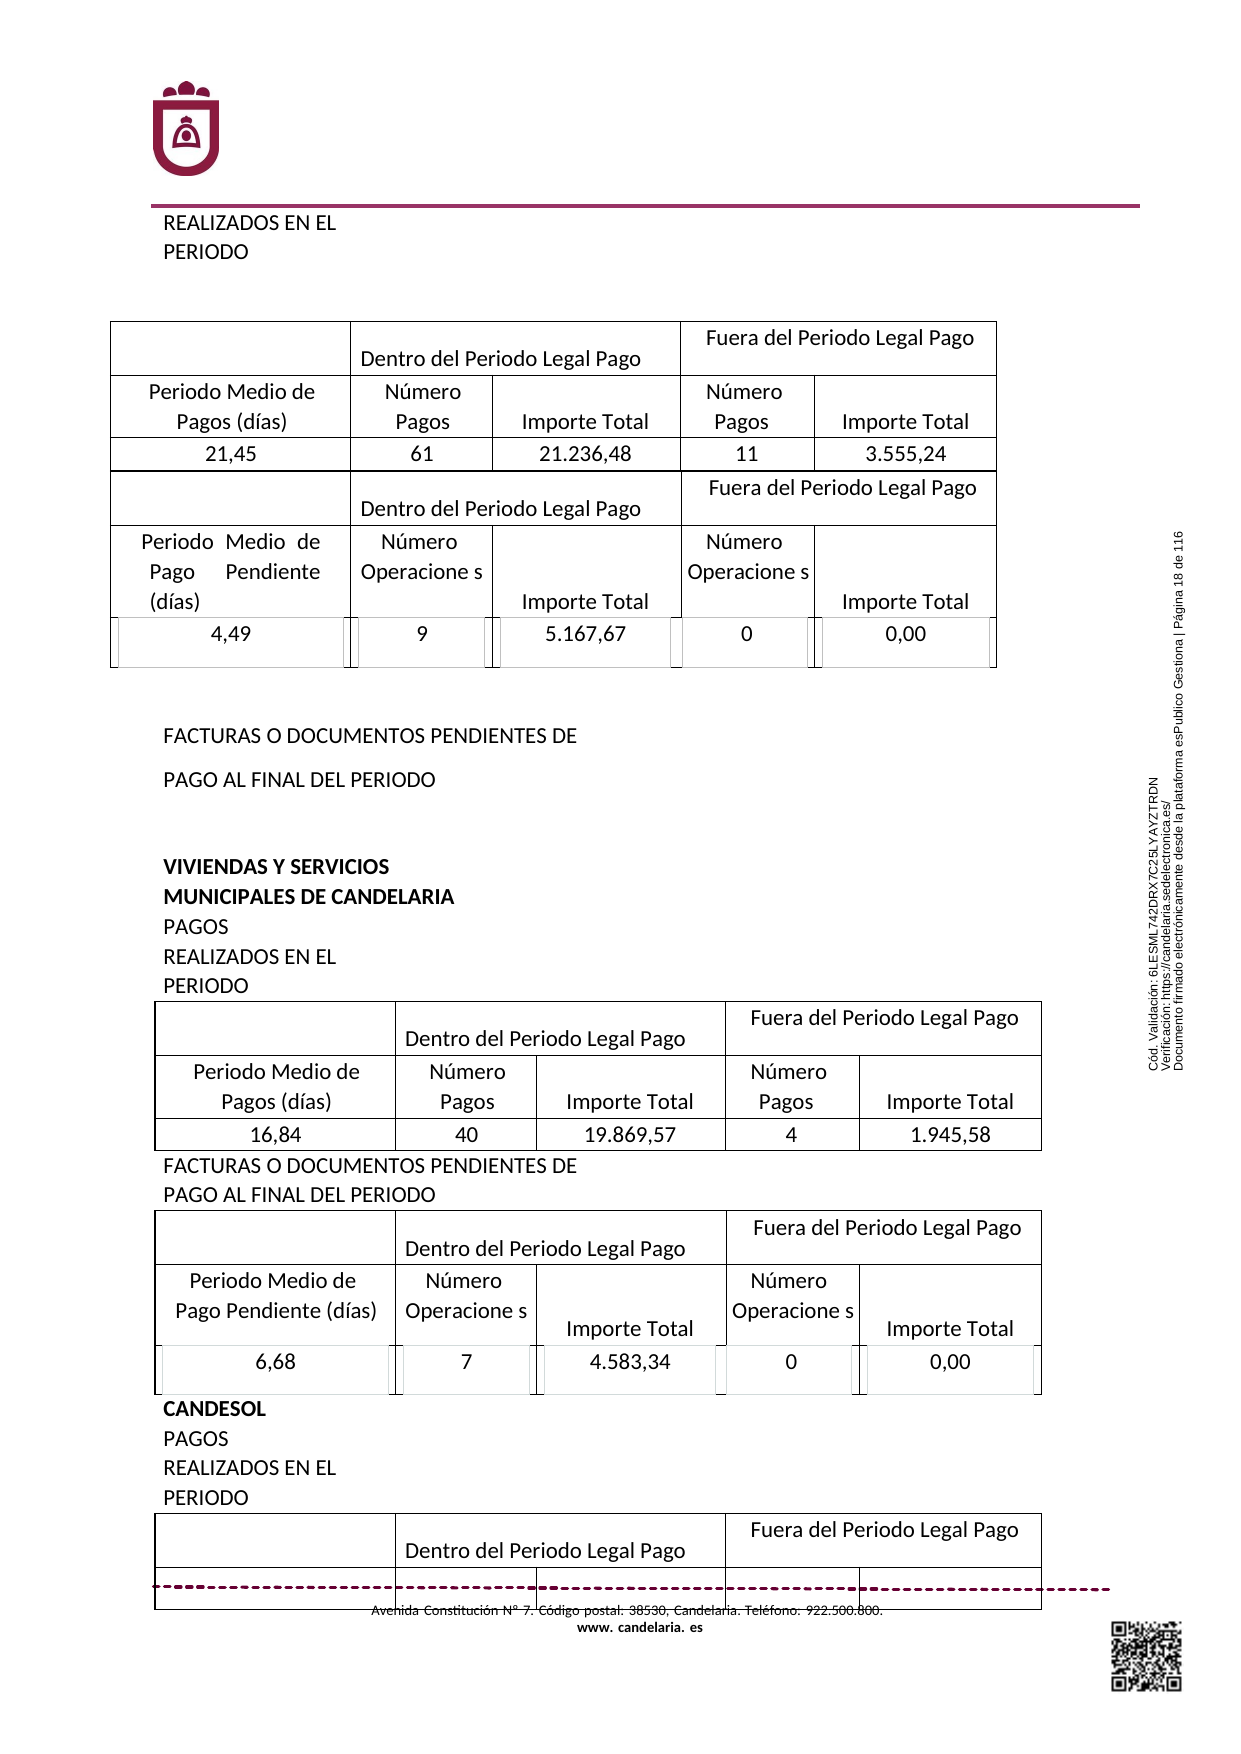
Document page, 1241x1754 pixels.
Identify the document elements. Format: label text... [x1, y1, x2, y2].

table_header Dentro del Periodo Legal Pago [351, 322, 680, 374]
table_cell [852, 1346, 859, 1394]
table_cell Número Pagos [726, 1568, 859, 1609]
text REALIZADOS EN EL [163, 942, 1145, 970]
table_cell Importe Total [815, 526, 996, 617]
text VIVIENDAS Y SERVICIOS [163, 853, 1145, 880]
text PAGOS [163, 913, 1145, 940]
table_cell 9 [359, 618, 484, 667]
table_cell 19.869,57 [537, 1119, 725, 1150]
table_cell 4 [726, 1119, 859, 1150]
table_cell 21,45 [111, 438, 350, 470]
table_header Fuera del Periodo Legal Pago [726, 1002, 1041, 1055]
table_cell Importe Total [815, 376, 996, 437]
table_cell Importe Total [860, 1265, 1041, 1344]
table_cell 21.236,48 [493, 438, 680, 470]
table_cell [388, 1265, 395, 1344]
text FACTURAS O DOCUMENTOS PENDIENTES DE [163, 1151, 1145, 1179]
table_header Dentro del Periodo Legal Pago [396, 1211, 715, 1264]
table_cell 6,68 [163, 1346, 388, 1394]
table_cell [344, 618, 350, 667]
table_cell 11 [681, 438, 814, 470]
table_cell 5.167,67 [501, 618, 670, 667]
table_cell Importe Total [537, 1265, 715, 1344]
table_cell 3.555,24 [815, 438, 996, 470]
table_cell 7 [404, 1346, 529, 1394]
table_cell 0 [727, 1346, 851, 1394]
table_cell [815, 618, 822, 667]
table_cell [715, 1265, 726, 1344]
text PAGO AL FINAL DEL PERIODO [163, 766, 1145, 793]
table_cell Periodo Medio de Pago Pendiente (días) [156, 1265, 388, 1344]
table_cell [808, 618, 814, 667]
table_header Fuera del Periodo Legal Pago [726, 1514, 1041, 1567]
table_header Fuera del Periodo Legal Pago [727, 1211, 1041, 1264]
table_cell [396, 1346, 403, 1394]
table_cell 0 [683, 618, 807, 667]
table_cell Periodo Medio de Pagos (días) [156, 1568, 395, 1609]
table_header Fuera del Periodo Legal Pago [682, 472, 996, 525]
table_header [156, 1002, 395, 1055]
table_cell [860, 1346, 867, 1394]
table_cell [530, 1346, 536, 1394]
table_cell Número Operacione s [396, 1265, 536, 1344]
table_cell Número Operacione s [682, 526, 814, 617]
table_cell Número Pagos [726, 1056, 859, 1118]
text PERIODO [163, 972, 1145, 999]
table_cell 4.583,34 [545, 1346, 715, 1394]
table_cell [1034, 1346, 1041, 1394]
table_cell [343, 526, 350, 617]
table_cell Importe Total [860, 1056, 1041, 1118]
table_cell [990, 618, 996, 667]
table_header [671, 472, 681, 525]
table_cell 0,00 [868, 1346, 1033, 1394]
table_cell 40 [396, 1119, 536, 1150]
table_cell Número Pagos [681, 376, 814, 437]
text REALIZADOS EN EL [163, 103, 1145, 236]
table_header [156, 1514, 395, 1567]
table_cell Número Operacione s [351, 526, 492, 617]
text MUNICIPALES DE CANDELARIA [163, 882, 1145, 910]
table_cell Periodo Medio de Pagos (días) [111, 376, 350, 437]
table_cell Número Pagos [351, 376, 492, 437]
table_cell [493, 618, 500, 667]
table_header [388, 1211, 395, 1264]
text REALIZADOS EN EL [163, 1454, 1145, 1481]
table_cell Número Pagos [396, 1056, 536, 1118]
table_cell [485, 618, 492, 667]
table_header [111, 472, 343, 525]
table_cell 0,00 [823, 618, 989, 667]
table_header [715, 1211, 726, 1264]
table_cell [156, 1346, 162, 1394]
table_cell 1.945,58 [860, 1119, 1041, 1150]
table_cell [351, 618, 358, 667]
text PAGO AL FINAL DEL PERIODO [163, 1181, 1145, 1208]
table_cell Número Pagos [396, 1568, 536, 1609]
table_cell [671, 618, 682, 667]
text PERIODO [163, 1483, 1145, 1511]
table_cell [537, 1346, 544, 1394]
table_cell Importe Total [537, 1568, 725, 1609]
table_cell 16,84 [156, 1119, 395, 1150]
table_header [111, 322, 350, 374]
table_header [343, 472, 350, 525]
table_header Dentro del Periodo Legal Pago [396, 1002, 725, 1055]
table_cell Importe Total [493, 526, 671, 617]
table_cell Importe Total [537, 1056, 725, 1118]
table_header Dentro del Periodo Legal Pago [396, 1514, 725, 1567]
table_cell [111, 618, 118, 667]
text PAGOS [163, 1424, 1145, 1452]
table_cell 61 [351, 438, 492, 470]
table_cell Importe Total [860, 1568, 1041, 1609]
text CANDESOL [163, 1395, 1145, 1422]
table_cell Periodo Medio de Pago Pendiente (días) [111, 526, 343, 617]
table_cell 4,49 [119, 618, 343, 667]
text FACTURAS O DOCUMENTOS PENDIENTES DE [163, 722, 1145, 749]
table_header Dentro del Periodo Legal Pago [351, 472, 671, 525]
table_header Fuera del Periodo Legal Pago [681, 322, 996, 374]
text PERIODO [163, 238, 1145, 265]
table_cell Periodo Medio de Pagos (días) [156, 1056, 395, 1118]
table_cell Importe Total [493, 376, 680, 437]
table_cell [716, 1346, 726, 1394]
table_cell [671, 526, 681, 617]
table_cell [389, 1346, 395, 1394]
table_header [156, 1211, 388, 1264]
table_cell Número Operacione s [727, 1265, 859, 1344]
